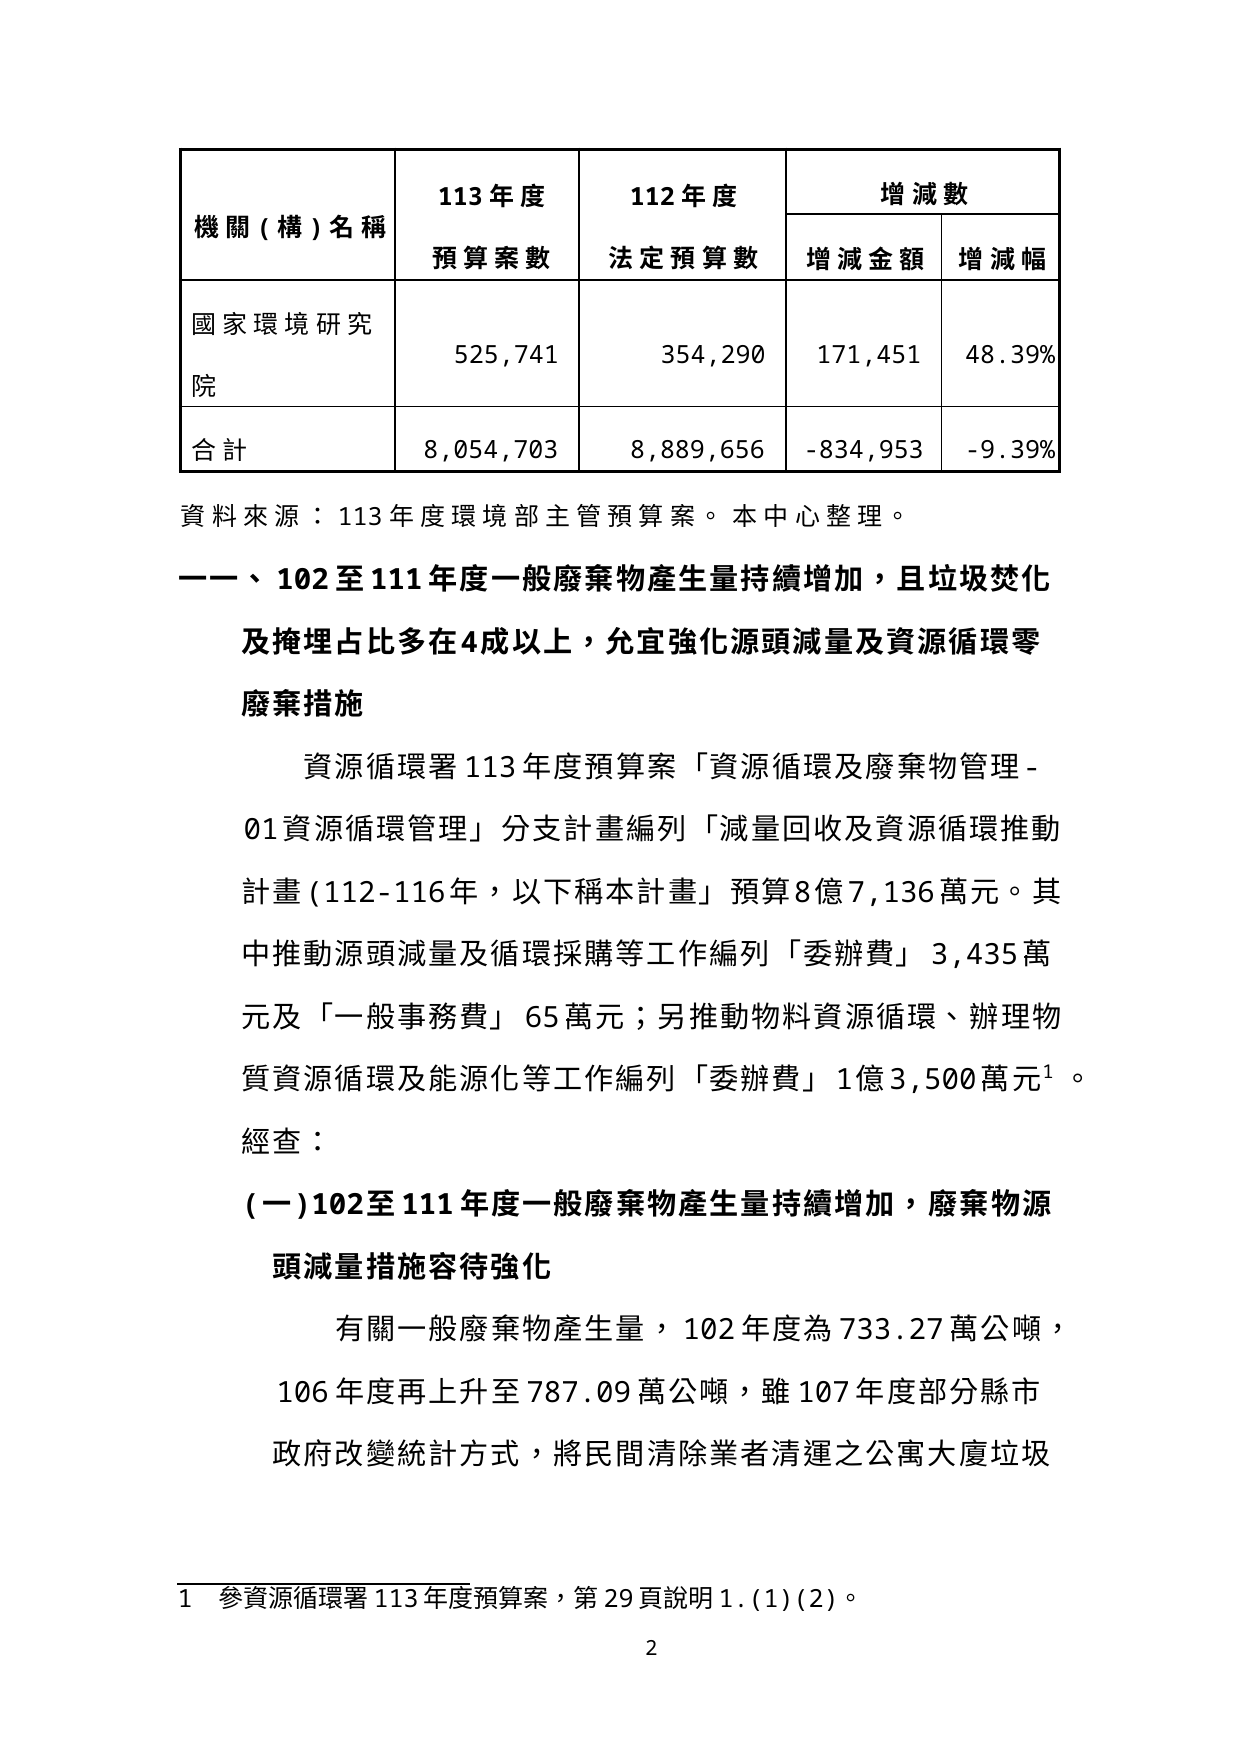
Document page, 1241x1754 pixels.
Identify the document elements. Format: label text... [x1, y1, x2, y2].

text 一一、102至111年度一般廢棄物產生量持續增加，且垃圾焚化及掩埋占比多在4成以上，允宜強化源頭減量及資源循環零廢棄措施 [177, 535, 1063, 723]
table_cell 增減幅 [942, 215, 1058, 279]
text 有關一般廢棄物產生量，102年度為733.27萬公噸，106年度再上升至787.09萬公噸，雖107年度部分縣市政府改變統計方式，將民間清除業者清運之公寓大廈垃圾納入一般垃圾，以及申報資源回收量納入更多產源(包括社區機關學校)，以致該年度之一般廢棄物產生量驟增為974.07萬公噸，惟改變統計方式後，其108至111年度之產生量亦持續上升，111年度達1,123.87萬公噸(詳表1)。是以，102至111年度一般廢棄物產生量持續增加，廢棄物源頭減量措施容待強化。 [266, 1285, 1063, 1473]
table_header 機關(構)名稱 [182, 151, 394, 279]
table_header 增減數 [787, 151, 1058, 213]
table_cell -834,953 [787, 407, 941, 469]
table_cell 增減金額 [787, 215, 941, 279]
table_cell 國家環境研究院 [182, 281, 394, 406]
table_header 113年度 預算案數 [396, 151, 578, 279]
table_cell 合計 [182, 407, 394, 469]
table_cell -9.39% [942, 407, 1058, 469]
table_cell 8,889,656 [580, 407, 785, 469]
table_cell 354,290 [580, 281, 785, 406]
text 資源循環署113年度預算案「資源循環及廢棄物管理-01資源循環管理」分支計畫編列「減量回收及資源循環推動計畫(112-116年，以下稱本計畫」預算8億7,136萬元。其中推動源頭減量及循環採購等工作編列「委辦費」3,435萬元及「一般事務費」65萬元；另推動物料資源循環、辦理物質資源循環及能源化等工作編列「委辦費」1億3,500萬元。經查： [236, 723, 1063, 1160]
table_cell 525,741 [396, 281, 578, 406]
table_cell 171,451 [787, 281, 941, 406]
text 參資源循環署113年度預算案，第29頁說明1.(1)(2)。 [177, 1584, 1063, 1613]
table_cell 8,054,703 [396, 407, 578, 469]
text 資料來源：113年度環境部主管預算案。本中心整理。 [177, 473, 1063, 535]
table_header 112年度 法定預算數 [580, 151, 785, 279]
table_cell 48.39% [942, 281, 1058, 406]
text (一)102至111年度一般廢棄物產生量持續增加，廢棄物源頭減量措施容待強化 [236, 1160, 1063, 1285]
